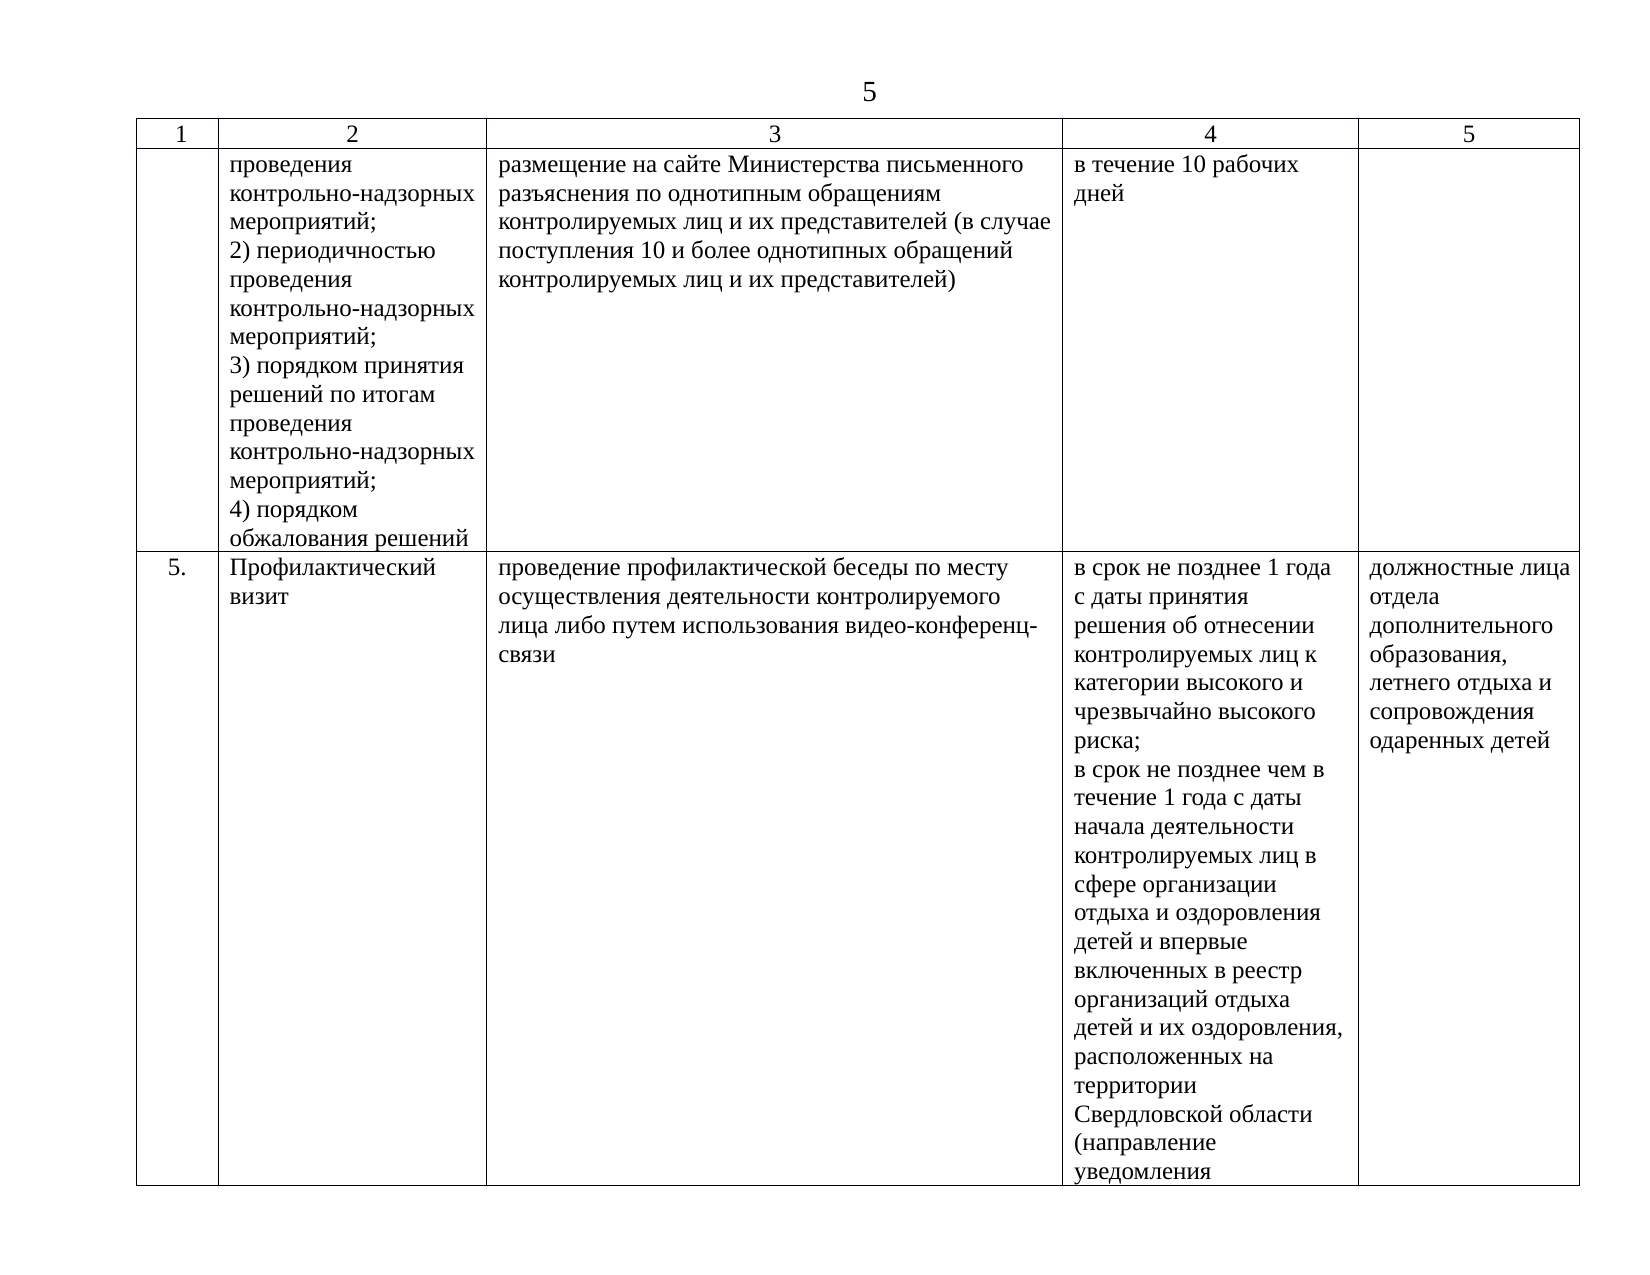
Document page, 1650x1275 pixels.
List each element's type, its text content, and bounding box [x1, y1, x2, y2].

table_cell [1359, 149, 1579, 551]
table_cell в течение 10 рабочих дней [1063, 149, 1358, 551]
table_cell проведение профилактической беседы по месту осуществления деятельности контролируемого лица либо путем использования видео-конференц-связи [487, 552, 1062, 1185]
table_header 2 [219, 119, 486, 148]
table_header 5 [1359, 119, 1579, 148]
table_header 3 [487, 119, 1062, 148]
table_cell Профилактический визит [219, 552, 486, 1185]
table_cell 5. [137, 552, 218, 1185]
table_cell размещение на сайте Министерства письменного разъяснения по однотипным обращениям контролируемых лиц и их представителей (в случае поступления 10 и более однотипных обращений контролируемых лиц и их представителей) [487, 149, 1062, 551]
table_cell проведения контрольно-надзорных мероприятий; 2) периодичностью проведения контрольно-надзорных мероприятий; 3) порядком принятия решений по итогам проведения контрольно-надзорных мероприятий; 4) порядком обжалования решений [219, 149, 486, 551]
table_header 4 [1063, 119, 1358, 148]
table_cell в срок не позднее 1 года с даты принятия решения об отнесении контролируемых лиц к категории высокого и чрезвычайно высокого риска; в срок не позднее чем в течение 1 года с даты начала деятельности контролируемых лиц в сфере организации отдыха и оздоровления детей и впервые включенных в реестр организаций отдыха детей и их оздоровления, расположенных на территории Свердловской области (направление уведомления [1063, 552, 1358, 1185]
table_header 1 [137, 119, 218, 148]
table_cell [137, 149, 218, 551]
table_cell должностные лица отдела дополнительного образования, летнего отдыха и сопровождения одаренных детей [1359, 552, 1579, 1185]
